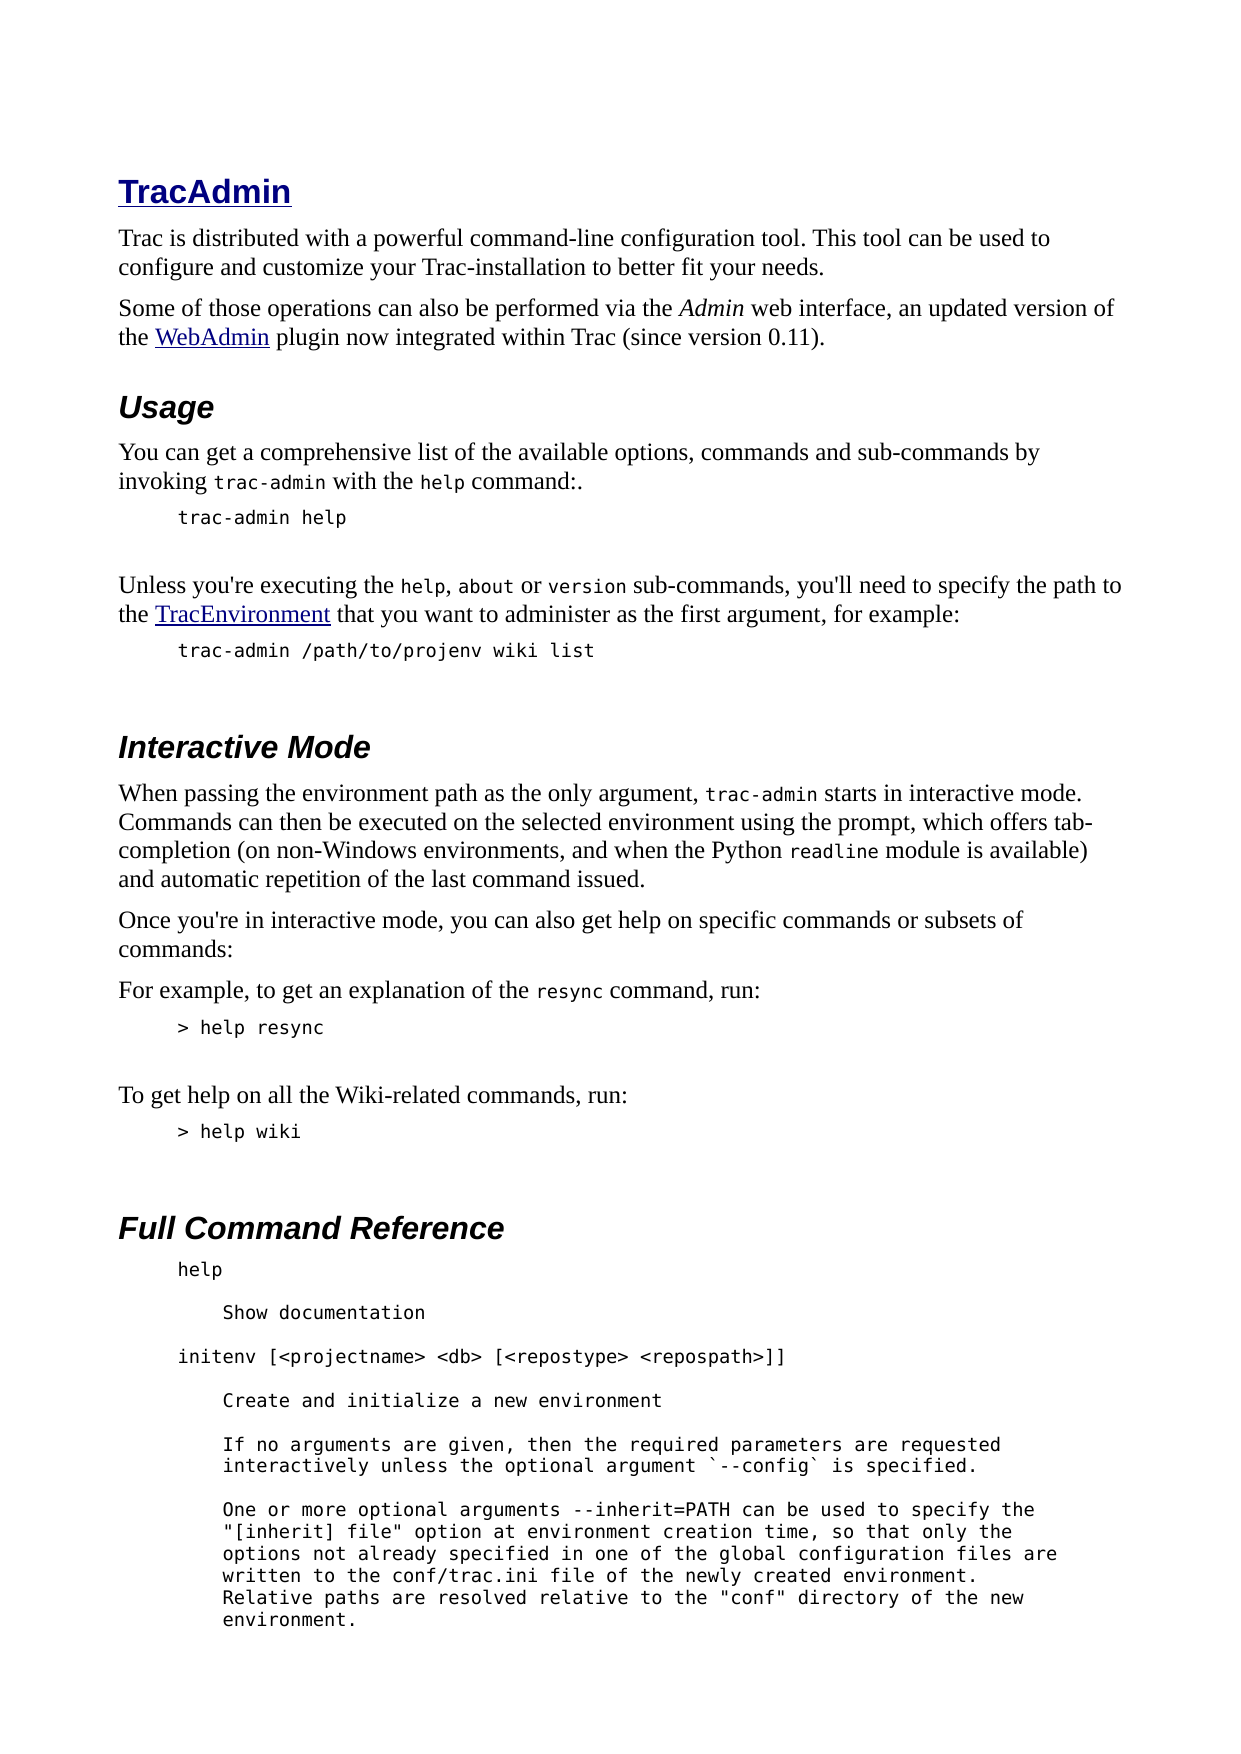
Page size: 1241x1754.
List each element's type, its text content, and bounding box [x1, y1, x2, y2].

text You can get a comprehensive list of the available options, commands and sub-commands by invoking trac-admin with the help command:. [118, 437, 1122, 495]
text > help resync [177, 1017, 1063, 1039]
text For example, to get an explanation of the resync command, run: [118, 976, 1122, 1004]
subtitle Usage [118, 388, 1122, 425]
subtitle TracAdmin [118, 172, 1122, 211]
text Unless you're executing the help, about or version sub-commands, you'll need to specify the path to the TracEnvironment that you want to administer as the first argument, for example: [118, 571, 1122, 628]
text Some of those operations can also be performed via the Admin web interface, an updated version of the ​WebAdmin plugin now integrated within Trac (since version 0.11). [118, 293, 1122, 351]
text To get help on all the Wiki-related commands, run: [118, 1080, 1122, 1109]
text > help wiki [177, 1121, 1063, 1143]
text trac-admin /path/to/projenv wiki list [177, 641, 1063, 662]
subtitle Interactive Mode [118, 729, 1122, 766]
text Once you're in interactive mode, you can also get help on specific commands or subsets of commands: [118, 906, 1122, 963]
text Trac is distributed with a powerful command-line configuration tool. This tool can be used to configure and customize your Trac-installation to better fit your needs. [118, 223, 1122, 281]
text When passing the environment path as the only argument, trac-admin starts in interactive mode. Commands can then be executed on the selected environment using the prompt, which offers tab-completion (on non-Windows environments, and when the Python readline module is available) and automatic repetition of the last command issued. [118, 778, 1122, 893]
text trac-admin help [177, 507, 1063, 529]
subtitle Full Command Reference [118, 1209, 1122, 1246]
text help Show documentation initenv [<projectname> <db> [<repostype> <repospath>]] Create and initialize a new environment If no arguments are given, then the required parameters are requested interactively unless the optional argument `--config` is specified. One or more optional arguments --inherit=PATH can be used to specify the "[inherit] file" option at environment creation time, so that only the options not already specified in one of the global configuration files are written to the conf/trac.ini file of the newly created environment. Relative paths are resolved relative to the "conf" directory of the new environment. [177, 1259, 1063, 1631]
